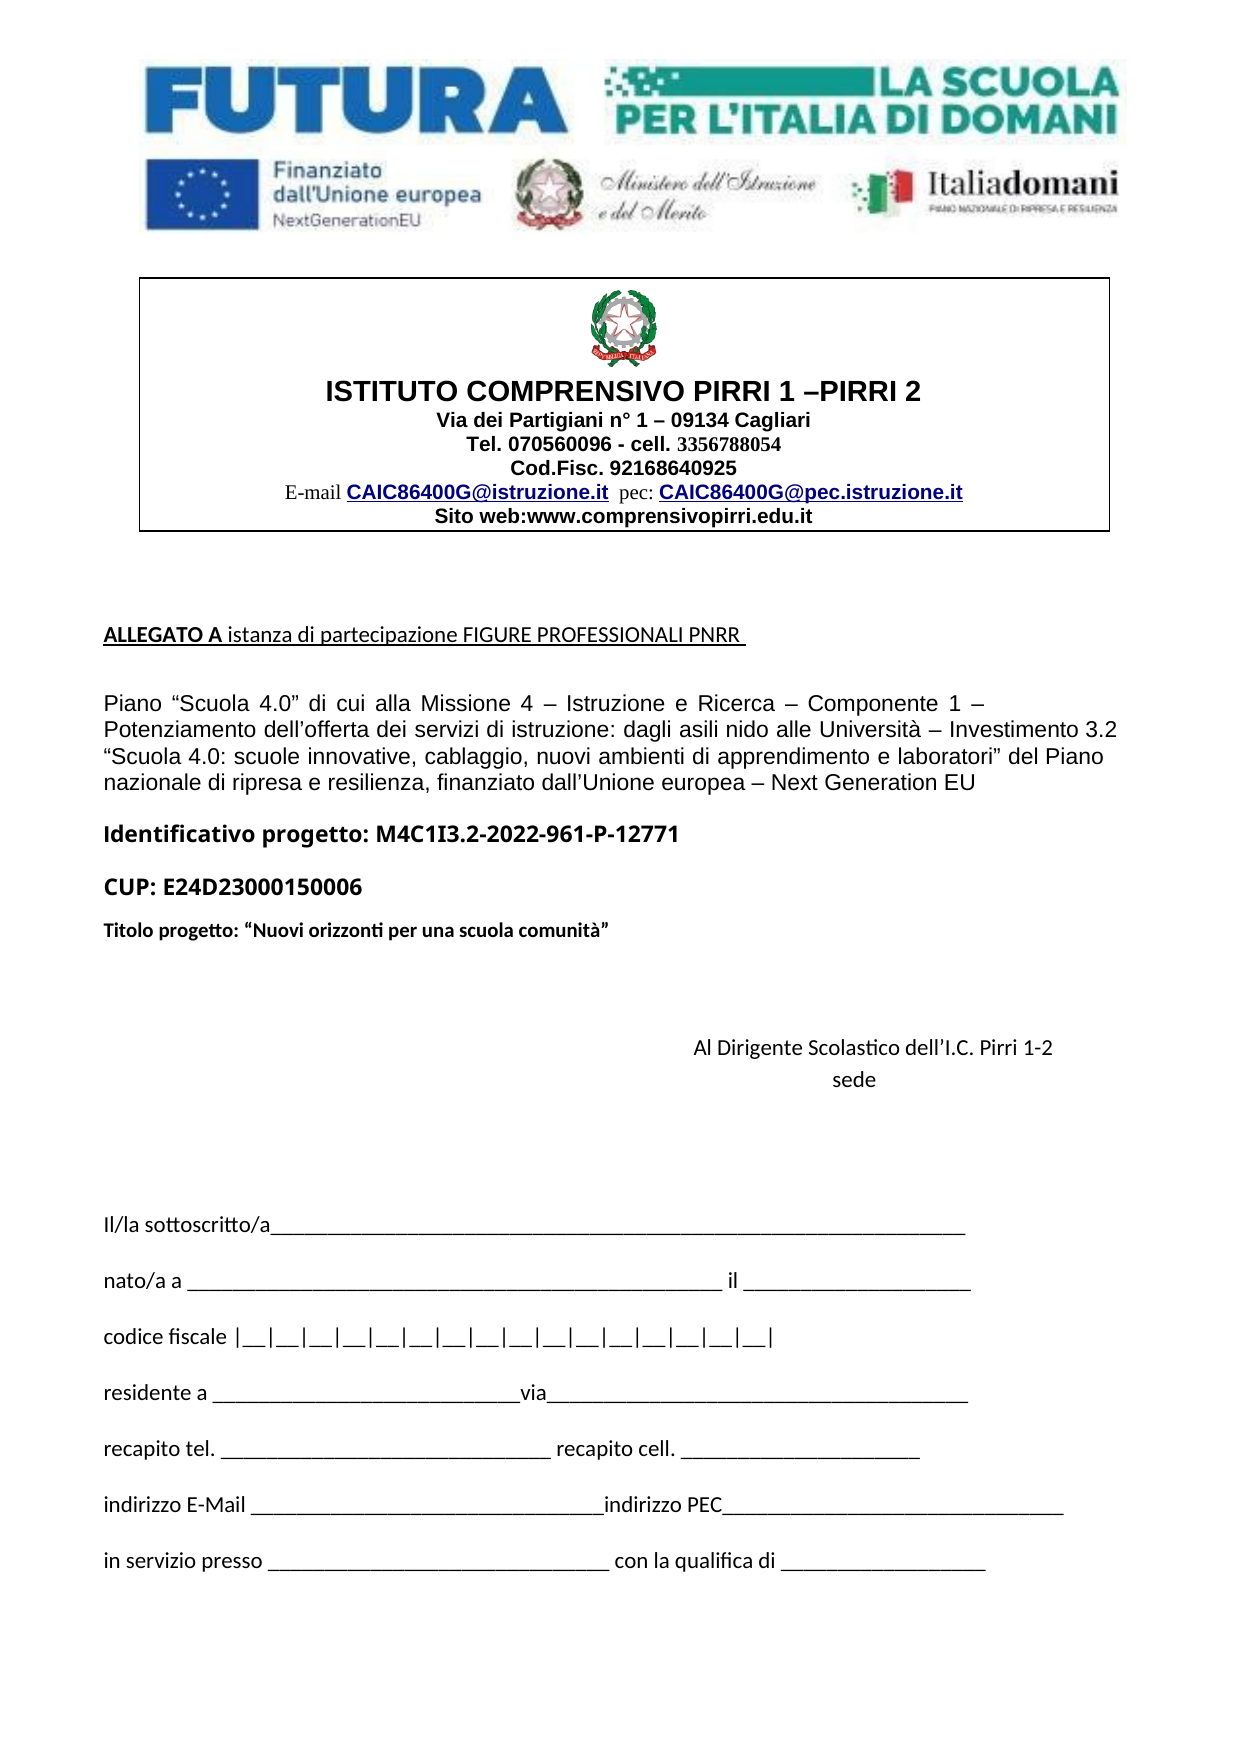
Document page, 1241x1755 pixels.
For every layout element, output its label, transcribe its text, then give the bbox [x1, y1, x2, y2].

text Sito web:www.comprensivopirri.edu.it [140, 501, 1109, 530]
text Tel. 070560096 - cell. 3356788054 [140, 428, 1109, 452]
text Piano “Scuola 4.0” di cui alla Missione 4 – Istruzione e Ricerca – Componente 1 – Potenziamento dell’offerta dei servizi di istruzione: dagli asili nido alle Università – Investimento 3.2 “Scuola 4.0: scuole innovative, cablaggio, nuovi ambienti di apprendimento e laboratori” del Piano nazionale di ripresa e resilienza, finanziato dall’Unione europea – Next Generation EU [103, 690, 1122, 795]
text ISTITUTO COMPRENSIVO PIRRI 1 –PIRRI 2 [140, 371, 1109, 404]
text CUP: E24D23000150006 [103, 871, 1122, 902]
text Al Dirigente Scolastico dell’I.C. Pirri 1-2 [693, 1033, 1122, 1061]
text codice fiscale |__|__|__|__|__|__|__|__|__|__|__|__|__|__|__|__| [103, 1322, 1122, 1350]
text Il/la sottoscritto/a_____________________________________________________________ [103, 1210, 1122, 1238]
text residente a ___________________________via_____________________________________ [103, 1378, 1122, 1406]
text Titolo progetto: “Nuovi orizzonti per una scuola comunità” [103, 919, 1122, 942]
text Identificativo progetto: M4C1I3.2-2022-961-P-12771 [103, 817, 1122, 849]
text sede [693, 1065, 1122, 1093]
text recapito tel. _____________________________ recapito cell. _____________________ [103, 1434, 1122, 1462]
text ALLEGATO A istanza di partecipazione FIGURE PROFESSIONALI PNRR [103, 620, 1122, 648]
text E-mail CAIC86400G@istruzione.it pec: CAIC86400G@pec.istruzione.it [140, 476, 1109, 501]
text nato/a a _______________________________________________ il ____________________ [103, 1266, 1122, 1294]
text indirizzo E-Mail _______________________________indirizzo PEC______________________________ [103, 1490, 1122, 1518]
text Cod.Fisc. 92168640925 [140, 452, 1109, 476]
text Via dei Partigiani n° 1 – 09134 Cagliari [140, 404, 1109, 428]
text in servizio presso ______________________________ con la qualifica di __________________ [103, 1546, 1122, 1574]
